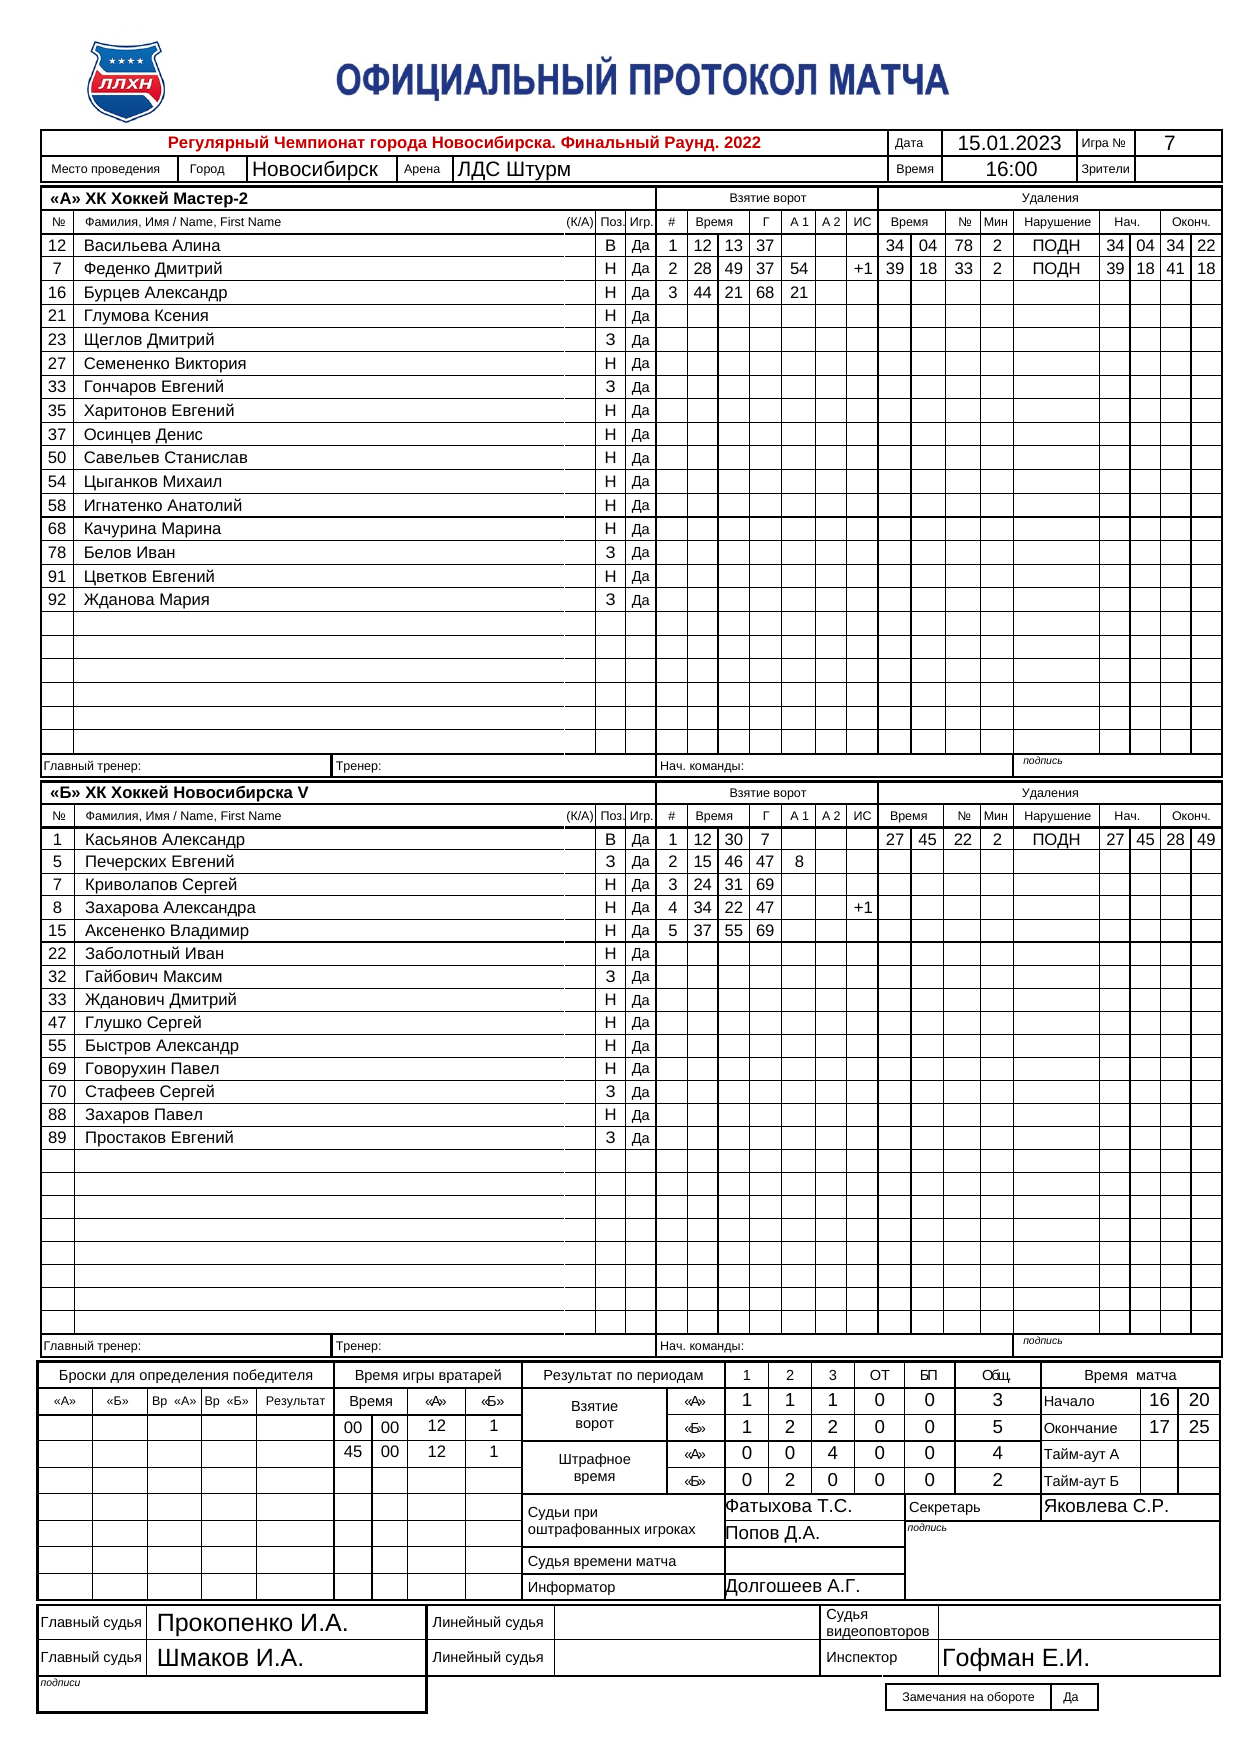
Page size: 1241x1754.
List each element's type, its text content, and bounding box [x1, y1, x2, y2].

table_cell [1014, 494, 1099, 516]
table_cell 0 [855, 1442, 904, 1467]
table_cell [847, 470, 877, 493]
table_cell [75, 1265, 564, 1287]
table_cell Семененко Виктория [74, 352, 564, 374]
table_cell Линейный судья [428, 1640, 554, 1675]
table_cell [1192, 565, 1221, 587]
table_cell [688, 328, 717, 351]
table_cell [1192, 1242, 1221, 1264]
table_cell [596, 1311, 625, 1333]
table_cell [816, 850, 846, 872]
table_cell [1014, 1081, 1099, 1103]
table_cell [981, 896, 1013, 918]
table_cell «Б» [668, 1468, 724, 1493]
table_cell [657, 1127, 687, 1149]
table_cell [912, 565, 945, 587]
table_cell [626, 1219, 655, 1241]
table_cell [93, 1468, 147, 1493]
table_cell [719, 1288, 749, 1310]
picture [5, 28, 1179, 129]
table_cell [912, 1035, 943, 1057]
table_cell [1131, 1196, 1160, 1218]
table_cell [879, 352, 910, 374]
table_cell [912, 281, 945, 303]
table_cell [879, 494, 910, 516]
table_cell [626, 1311, 655, 1333]
table_cell [719, 1081, 749, 1103]
table_cell Стафеев Сергей [75, 1081, 564, 1103]
table_cell [719, 518, 749, 540]
table_cell 15 [42, 920, 74, 941]
table_cell [565, 305, 595, 327]
table_cell [657, 494, 687, 516]
table_cell [750, 1081, 781, 1103]
table_cell [912, 1288, 943, 1310]
table_cell [1161, 328, 1190, 351]
table_cell ЛДС Штурм [454, 157, 887, 181]
table_cell [944, 850, 980, 872]
table_cell [1131, 518, 1160, 540]
table_cell [1100, 1173, 1129, 1195]
table_cell [1014, 659, 1099, 682]
table_cell [688, 470, 717, 493]
table_cell [782, 423, 815, 445]
table_cell Штрафное время [523, 1442, 666, 1493]
table_cell [626, 1150, 655, 1172]
table_cell 15 [688, 850, 717, 872]
table_cell [1100, 1219, 1129, 1241]
table_cell [981, 612, 1013, 634]
table_cell 21 [782, 281, 815, 303]
table_cell [816, 305, 846, 327]
table_cell Да [626, 305, 655, 327]
table_cell Тренер: [333, 1335, 655, 1356]
table_cell З [596, 1127, 625, 1149]
table_cell [981, 494, 1013, 516]
table_cell [565, 328, 595, 351]
table_cell Жданова Мария [74, 588, 564, 611]
table_cell [93, 1574, 147, 1599]
table_cell [1192, 446, 1221, 469]
table_cell 44 [688, 281, 717, 303]
table_cell [1192, 966, 1221, 987]
table_cell Прокопенко И.А. [147, 1606, 425, 1639]
table_cell Инспектор [821, 1640, 938, 1675]
table_cell [75, 1150, 564, 1172]
table_cell [847, 541, 877, 564]
table_cell [782, 989, 815, 1011]
table_cell 13 [719, 235, 749, 256]
table_cell Главный судья [39, 1606, 146, 1639]
table_cell Да [626, 376, 655, 398]
table_cell [1014, 730, 1099, 753]
table_cell [1161, 1012, 1190, 1033]
table_cell [847, 399, 877, 422]
table_cell [1100, 446, 1129, 469]
table_cell [912, 446, 945, 469]
table_cell [719, 1058, 749, 1079]
table_cell [944, 989, 980, 1011]
table_cell [1100, 352, 1129, 374]
table_header 15.01.2023 [943, 131, 1076, 155]
table_cell [565, 829, 595, 849]
table_cell Да [626, 1058, 655, 1079]
table_cell [912, 659, 945, 682]
table_header Общ. [956, 1363, 1040, 1387]
table_cell [626, 612, 655, 634]
table_cell [688, 612, 717, 634]
table_cell [688, 1311, 717, 1333]
table_cell [879, 1035, 910, 1057]
table_cell [1131, 541, 1160, 564]
table_cell Н [596, 989, 625, 1011]
table_cell [946, 305, 980, 327]
table_cell З [596, 1081, 625, 1103]
table_cell Цветков Евгений [74, 565, 564, 587]
table_cell [816, 399, 846, 422]
table_cell Да [626, 470, 655, 493]
table_cell [782, 399, 815, 422]
table_cell Да [626, 989, 655, 1011]
table_cell 12 [408, 1416, 465, 1440]
table_cell Оконч. [1161, 805, 1221, 826]
table_cell [981, 1288, 1013, 1310]
table_cell [1100, 989, 1129, 1011]
table_cell [946, 446, 980, 469]
table_cell «А» [39, 1389, 92, 1413]
table_cell [847, 943, 877, 964]
table_cell «Б» [668, 1415, 724, 1440]
table_cell [1161, 707, 1190, 729]
table_cell [1131, 989, 1160, 1011]
table_cell [816, 1058, 846, 1079]
table_cell [879, 707, 910, 729]
table_cell Бурцев Александр [74, 281, 564, 303]
table_cell Щеглов Дмитрий [74, 328, 564, 351]
table_cell [1161, 1058, 1190, 1079]
table_cell [565, 966, 595, 987]
table_cell [912, 352, 945, 374]
table_cell [944, 1265, 980, 1287]
table_cell [946, 588, 980, 611]
table_cell [816, 1127, 846, 1149]
table_cell Быстров Александр [75, 1035, 564, 1057]
table_cell [719, 446, 749, 469]
table_cell [42, 1288, 74, 1310]
table_cell [1014, 989, 1099, 1011]
table_cell [912, 850, 943, 872]
table_cell [750, 1035, 781, 1057]
table_cell Да [626, 896, 655, 918]
table_cell [688, 1288, 717, 1310]
table_cell [596, 636, 625, 658]
table_cell [1192, 636, 1221, 658]
table_cell [879, 565, 910, 587]
table_cell 3 [657, 281, 687, 303]
table_cell [565, 399, 595, 422]
table_cell [782, 1104, 815, 1126]
table_cell 0 [769, 1442, 811, 1467]
table_cell Гайбович Максим [75, 966, 564, 987]
table_cell Тайм-аут Б [1042, 1468, 1140, 1493]
table_cell [1100, 943, 1129, 964]
table_cell [719, 352, 749, 374]
table_cell Да [626, 423, 655, 445]
table_cell [39, 1416, 92, 1440]
table_cell 1 [466, 1416, 521, 1440]
table_cell 32 [42, 966, 74, 987]
table_cell [1100, 683, 1129, 706]
table_cell [626, 1196, 655, 1218]
table_cell [626, 730, 655, 753]
table_cell [912, 1242, 943, 1264]
table_cell [847, 1035, 877, 1057]
table_cell [39, 1441, 92, 1467]
table_cell [1131, 1311, 1160, 1333]
table_cell [981, 1150, 1013, 1172]
table_cell [335, 1574, 371, 1599]
table_cell 45 [335, 1441, 371, 1467]
table_cell [750, 1012, 781, 1033]
table_cell [944, 920, 980, 941]
table_cell [816, 943, 846, 964]
table_cell [816, 989, 846, 1011]
table_cell [879, 1058, 910, 1079]
table_cell [847, 446, 877, 469]
table_cell З [596, 541, 625, 564]
table_cell [1131, 470, 1160, 493]
table_cell Да [626, 966, 655, 987]
table_cell [719, 1127, 749, 1149]
table_cell Попов Д.А. [726, 1521, 904, 1546]
table_cell [816, 683, 846, 706]
table_cell [879, 399, 910, 422]
table_cell [912, 470, 945, 493]
table_cell [1014, 470, 1099, 493]
table_cell «Б » [466, 1389, 521, 1413]
table_cell Н [596, 518, 625, 540]
table_cell [816, 1150, 846, 1172]
table_cell [1100, 494, 1129, 516]
table_cell [39, 1468, 92, 1493]
table_cell [565, 1196, 595, 1218]
table_cell [981, 1242, 1013, 1264]
table_cell [816, 565, 846, 587]
table_cell В [596, 235, 625, 256]
table_cell [782, 1150, 815, 1172]
table_cell [565, 989, 595, 1011]
table_cell 0 [855, 1468, 904, 1493]
table_cell [565, 1035, 595, 1057]
table_cell 50 [42, 446, 73, 469]
table_cell [565, 352, 595, 374]
table_cell 00 [373, 1416, 407, 1440]
table_cell Н [596, 1058, 625, 1079]
table_cell 78 [42, 541, 73, 564]
table_cell [719, 328, 749, 351]
table_cell [1131, 494, 1160, 516]
table_cell [596, 612, 625, 634]
table_cell 0 [905, 1442, 954, 1467]
table_cell [1100, 1035, 1129, 1057]
table_cell Игнатенко Анатолий [74, 494, 564, 516]
table_cell [946, 730, 980, 753]
table_cell [1161, 612, 1190, 634]
table_cell [1161, 541, 1190, 564]
table_cell [688, 1196, 717, 1218]
table_cell [782, 518, 815, 540]
table_cell Н [596, 1035, 625, 1057]
table_cell [657, 446, 687, 469]
table_cell [1014, 446, 1099, 469]
table_cell [719, 470, 749, 493]
table_cell Судья времени матча [523, 1548, 724, 1573]
table_cell [657, 1219, 687, 1241]
table_cell [657, 305, 687, 327]
table_cell [596, 730, 625, 753]
table_cell [912, 541, 945, 564]
table_cell [565, 874, 595, 895]
table_cell [596, 1288, 625, 1310]
table_cell [1161, 659, 1190, 682]
table_cell [555, 1606, 819, 1639]
table_cell 0 [905, 1468, 954, 1493]
table_cell [719, 494, 749, 516]
table_cell [1131, 1127, 1160, 1149]
table_cell [944, 1035, 980, 1057]
table_cell Долгошеев А.Г. [726, 1575, 904, 1599]
table_cell [565, 850, 595, 872]
table_cell [946, 659, 980, 682]
table_cell [879, 659, 910, 682]
table_cell [816, 1173, 846, 1195]
table_cell [1192, 989, 1221, 1011]
table_cell [816, 896, 846, 918]
table_cell [1192, 494, 1221, 516]
table_cell Феденко Дмитрий [74, 257, 564, 280]
table_cell [782, 1311, 815, 1333]
table_cell 0 [812, 1468, 854, 1493]
table_cell 92 [42, 588, 73, 611]
table_cell [847, 874, 877, 895]
table_cell 34 [879, 235, 910, 256]
table_cell [1100, 1265, 1129, 1287]
table_cell [688, 1012, 717, 1033]
table_cell [1161, 399, 1190, 422]
table_cell [1014, 1311, 1099, 1333]
table_cell [1161, 281, 1190, 303]
table_cell [657, 565, 687, 587]
table_cell [1014, 518, 1099, 540]
table_cell [750, 636, 781, 658]
table_cell [1192, 470, 1221, 493]
table_cell [202, 1547, 256, 1573]
table_cell [257, 1574, 333, 1599]
table_cell Фамилия, Имя / Name, First Name [74, 211, 565, 233]
table_cell Да [626, 518, 655, 540]
table_cell 22 [719, 896, 749, 918]
table_cell [42, 1150, 74, 1172]
table_cell [981, 328, 1013, 351]
table_cell подпись [906, 1522, 1219, 1599]
table_cell [719, 989, 749, 1011]
table_cell 7 [42, 874, 74, 895]
table_cell [816, 423, 846, 445]
table_cell [946, 352, 980, 374]
table_cell 22 [944, 829, 980, 849]
table_cell [565, 920, 595, 941]
table_cell 12 [42, 235, 73, 256]
table_cell [1100, 518, 1129, 540]
table_cell [1100, 281, 1129, 303]
table_cell Н [596, 281, 625, 303]
table_cell [912, 1012, 943, 1033]
table_header Дата [889, 131, 941, 155]
table_cell Н [596, 423, 625, 445]
table_cell [816, 1311, 846, 1333]
table_cell [912, 305, 945, 327]
table_cell [626, 636, 655, 658]
table_cell [981, 1173, 1013, 1195]
table_cell 55 [42, 1035, 74, 1057]
table_cell [750, 1150, 781, 1172]
table_cell [981, 1081, 1013, 1103]
table_cell Касьянов Александр [75, 829, 564, 849]
table_cell [944, 1196, 980, 1218]
table_cell [981, 730, 1013, 753]
table_cell [657, 707, 687, 729]
table_cell [912, 494, 945, 516]
table_cell [257, 1521, 333, 1546]
table_cell Линейный судья [428, 1606, 554, 1639]
table_cell [981, 636, 1013, 658]
table_cell [1192, 541, 1221, 564]
table_cell # [657, 211, 687, 233]
table_header Время матча [1042, 1363, 1219, 1387]
table_cell [1131, 730, 1160, 753]
table_cell [688, 966, 717, 987]
table_cell [944, 896, 980, 918]
table_cell [912, 1311, 943, 1333]
table_cell 7 [42, 257, 73, 280]
table_cell [1100, 636, 1129, 658]
table_cell [1100, 1150, 1129, 1172]
table_cell [1192, 1311, 1221, 1333]
table_cell [782, 1127, 815, 1149]
table_cell [202, 1521, 256, 1546]
table_cell [657, 423, 687, 445]
table_cell [883, 1677, 1220, 1681]
table_cell [816, 1242, 846, 1264]
table_header Игра № [1078, 131, 1134, 155]
table_cell Н [596, 257, 625, 280]
table_cell [719, 1012, 749, 1033]
table_cell З [596, 850, 625, 872]
table_cell [1131, 305, 1160, 327]
table_cell Глушко Сергей [75, 1012, 564, 1033]
table_cell [719, 1219, 749, 1241]
table_cell Жданович Дмитрий [75, 989, 564, 1011]
table_cell [782, 1058, 815, 1079]
table_cell Да [626, 943, 655, 964]
table_cell [944, 1012, 980, 1033]
table_cell [912, 966, 943, 987]
table_cell [816, 1104, 846, 1126]
table_cell [657, 989, 687, 1011]
table_cell [946, 328, 980, 351]
table_cell Говорухин Павел [75, 1058, 564, 1079]
table_cell ПОДН [1014, 257, 1099, 280]
table_cell [719, 541, 749, 564]
table_cell +1 [847, 257, 877, 280]
table_cell [879, 1288, 910, 1310]
table_cell [1192, 588, 1221, 611]
table_cell [816, 257, 846, 280]
table_cell [1161, 896, 1190, 918]
table_cell [466, 1547, 521, 1573]
table_cell Нач. команды: [657, 755, 1012, 776]
table_cell [688, 399, 717, 422]
table_cell [688, 352, 717, 374]
table_cell [816, 1265, 846, 1287]
table_cell [912, 1196, 943, 1218]
table_cell [879, 281, 910, 303]
table_cell [1192, 659, 1221, 682]
table_cell [879, 518, 910, 540]
table_cell [847, 850, 877, 872]
table_cell Харитонов Евгений [74, 399, 564, 422]
table_cell [688, 1104, 717, 1126]
table_cell [1192, 328, 1221, 351]
table_cell [1014, 896, 1099, 918]
table_cell Мин [981, 805, 1013, 826]
table_cell [719, 376, 749, 398]
table_cell [719, 565, 749, 587]
table_cell [257, 1416, 333, 1440]
table_cell [719, 305, 749, 327]
table_cell [1014, 966, 1099, 987]
table_cell 20 [1179, 1389, 1219, 1413]
table_cell [981, 874, 1013, 895]
table_cell [565, 235, 595, 256]
table_cell Да [626, 281, 655, 303]
table_cell [879, 376, 910, 398]
table_cell [847, 1288, 877, 1310]
table_cell [565, 281, 595, 303]
table_cell [912, 612, 945, 634]
table_cell [257, 1494, 333, 1520]
table_cell [1014, 1173, 1099, 1195]
table_cell [816, 281, 846, 303]
table_cell [657, 1196, 687, 1218]
table_cell [782, 1081, 815, 1103]
table_cell Г [750, 805, 781, 826]
table_cell 22 [42, 943, 74, 964]
table_cell [1161, 966, 1190, 987]
table_cell 70 [42, 1081, 74, 1103]
table_cell З [596, 328, 625, 351]
table_cell [1136, 157, 1221, 181]
table_cell [944, 943, 980, 964]
table_cell [1161, 1150, 1190, 1172]
table_cell [782, 1219, 815, 1241]
table_cell [202, 1574, 256, 1599]
table_cell Да [626, 565, 655, 587]
table_cell Гончаров Евгений [74, 376, 564, 398]
table_cell [1014, 850, 1099, 872]
table_header Удаления [879, 783, 1221, 803]
table_cell 12 [408, 1441, 465, 1467]
table_cell Мин [981, 211, 1013, 233]
table_cell [1100, 896, 1129, 918]
table_cell 16 [1141, 1389, 1177, 1413]
table_cell [879, 328, 910, 351]
table_cell [657, 683, 687, 706]
table_cell 0 [905, 1415, 954, 1440]
table_cell [1161, 1265, 1190, 1287]
table_cell [719, 707, 749, 729]
table_cell [688, 1265, 717, 1287]
table_cell [847, 1058, 877, 1079]
table_cell 91 [42, 565, 73, 587]
table_cell Захаров Павел [75, 1104, 564, 1126]
table_cell [1131, 1219, 1160, 1241]
table_cell № [42, 211, 73, 233]
table_cell [816, 1081, 846, 1103]
table_cell [1161, 1196, 1190, 1218]
table_cell [1014, 874, 1099, 895]
table_cell [847, 1173, 877, 1195]
table_cell [408, 1547, 465, 1573]
table_cell [847, 494, 877, 516]
table_cell [912, 896, 943, 918]
table_cell [847, 352, 877, 374]
table_cell [1192, 305, 1221, 327]
table_cell Результат [257, 1389, 333, 1413]
table_cell [565, 943, 595, 964]
table_cell З [596, 966, 625, 987]
table_cell 2 [769, 1468, 811, 1493]
table_cell Да [626, 588, 655, 611]
table_cell 30 [719, 829, 749, 849]
table_cell [42, 659, 73, 682]
table_cell [816, 518, 846, 540]
table_cell [657, 966, 687, 987]
table_cell Да [626, 446, 655, 469]
table_cell [1192, 943, 1221, 964]
table_cell [1161, 683, 1190, 706]
table_cell Савельев Станислав [74, 446, 564, 469]
table_cell [847, 1311, 877, 1333]
table_cell [879, 920, 910, 941]
table_cell [42, 730, 73, 753]
table_cell [719, 683, 749, 706]
table_cell [657, 470, 687, 493]
table_cell 47 [42, 1012, 74, 1033]
table_cell [847, 1150, 877, 1172]
table_cell [565, 518, 595, 540]
table_cell Время [879, 211, 945, 233]
table_cell [74, 659, 564, 682]
table_cell Захарова Александра [75, 896, 564, 918]
table_cell 21 [42, 305, 73, 327]
table_header Результат по периодам [523, 1363, 724, 1387]
table_cell [657, 1035, 687, 1057]
table_cell [750, 376, 781, 398]
table_cell [847, 636, 877, 658]
table_cell [373, 1521, 407, 1546]
table_cell [782, 874, 815, 895]
table_cell [657, 1288, 687, 1310]
table_cell 0 [905, 1389, 954, 1413]
table_cell [879, 470, 910, 493]
table_cell [816, 659, 846, 682]
table_cell [39, 1547, 92, 1573]
table_cell [1014, 565, 1099, 587]
table_cell [981, 423, 1013, 445]
table_cell [657, 612, 687, 634]
table_cell [719, 423, 749, 445]
table_cell [1100, 1288, 1129, 1310]
table_cell [1100, 874, 1129, 895]
table_cell [879, 1242, 910, 1264]
table_cell [879, 943, 910, 964]
table_cell [1141, 1468, 1177, 1493]
table_cell Поз. [596, 211, 625, 233]
table_cell [782, 470, 815, 493]
table_cell Время [688, 211, 749, 233]
table_cell [1014, 305, 1099, 327]
table_cell [1100, 1127, 1129, 1149]
table_cell Яковлева С.Р. [1042, 1495, 1219, 1520]
table_cell № [42, 805, 74, 826]
table_cell [74, 683, 564, 706]
table_cell [1131, 423, 1160, 445]
table_cell [1161, 494, 1190, 516]
table_cell [1131, 1173, 1160, 1195]
table_cell «Б» [93, 1389, 147, 1413]
table_cell [981, 683, 1013, 706]
table_cell 34 [688, 896, 717, 918]
table_cell [981, 541, 1013, 564]
table_cell [1161, 636, 1190, 658]
table_cell [688, 683, 717, 706]
table_cell [750, 1288, 781, 1310]
table_cell [879, 1104, 910, 1126]
table_cell [981, 1035, 1013, 1057]
table_cell [688, 541, 717, 564]
table_cell [1131, 1288, 1160, 1310]
table_cell [335, 1547, 371, 1573]
table_cell № [946, 211, 980, 233]
table_cell Криволапов Сергей [75, 874, 564, 895]
table_cell Н [596, 399, 625, 422]
table_cell [148, 1468, 201, 1493]
table_cell [202, 1416, 256, 1440]
table_cell [688, 518, 717, 540]
table_cell [688, 305, 717, 327]
table_cell [879, 730, 910, 753]
table_cell [847, 281, 877, 303]
table_cell [1131, 850, 1160, 872]
table_cell [719, 399, 749, 422]
table_cell Город [179, 157, 246, 181]
table_cell [596, 659, 625, 682]
table_cell [596, 707, 625, 729]
table_cell 16:00 [943, 157, 1076, 181]
table_cell [946, 423, 980, 445]
table_cell [912, 328, 945, 351]
table_cell [148, 1416, 201, 1440]
table_cell 68 [42, 518, 73, 540]
table_cell [782, 920, 815, 941]
table_cell [688, 446, 717, 469]
table_cell [1161, 1104, 1190, 1126]
table_cell [1099, 1682, 1220, 1711]
table_cell [847, 328, 877, 351]
table_cell [688, 1219, 717, 1241]
table_cell [981, 399, 1013, 422]
table_cell 35 [42, 399, 73, 422]
table_cell Оконч. [1161, 211, 1221, 233]
table_cell Фамилия, Имя / Name, First Name [75, 805, 565, 826]
table_cell [148, 1521, 201, 1546]
table_cell Поз. [596, 805, 625, 826]
table_cell [1100, 659, 1129, 682]
table_cell [946, 376, 980, 398]
table_cell [565, 1219, 595, 1241]
table_cell 54 [782, 257, 815, 280]
table_header «А» ХК Хоккей Мастер-2 [42, 188, 655, 209]
table_cell [42, 1242, 74, 1264]
table_cell [257, 1468, 333, 1493]
table_cell (К/А) [565, 211, 595, 233]
table_cell [1192, 281, 1221, 303]
table_cell [1131, 399, 1160, 422]
table_cell [1192, 399, 1221, 422]
table_cell [816, 636, 846, 658]
table_cell [944, 966, 980, 987]
table_cell [1131, 588, 1160, 611]
table_cell [565, 494, 595, 516]
table_cell [565, 896, 595, 918]
table_cell [565, 730, 595, 753]
table_cell [719, 1150, 749, 1172]
table_cell [1100, 920, 1129, 941]
table_cell [847, 423, 877, 445]
table_cell 1 [726, 1415, 768, 1440]
table_cell 69 [750, 874, 781, 895]
table_cell [93, 1441, 147, 1467]
table_cell Н [596, 470, 625, 493]
table_cell 2 [812, 1415, 854, 1440]
table_cell [981, 470, 1013, 493]
table_cell 00 [335, 1416, 371, 1440]
table_cell [879, 1265, 910, 1287]
table_cell [148, 1547, 201, 1573]
table_cell 78 [946, 235, 980, 256]
table_cell [42, 612, 73, 634]
table_cell [39, 1494, 92, 1520]
table_cell Зрители [1078, 157, 1134, 181]
table_cell [42, 1311, 74, 1333]
table_cell [565, 1288, 595, 1310]
table_cell [1192, 874, 1221, 895]
table_cell Вр «Б» [202, 1389, 256, 1413]
table_header Взятие ворот [657, 783, 877, 803]
table_cell [946, 612, 980, 634]
table_cell [1131, 1081, 1160, 1103]
table_cell [596, 1242, 625, 1264]
table_cell Белов Иван [74, 541, 564, 564]
table_cell [750, 423, 781, 445]
table_cell Да [626, 1035, 655, 1057]
table_cell [1192, 612, 1221, 634]
table_cell [782, 896, 815, 918]
table_cell [750, 399, 781, 422]
table_cell [912, 1104, 943, 1126]
table_cell [879, 1173, 910, 1195]
table_cell [946, 399, 980, 422]
table_cell 69 [42, 1058, 74, 1079]
table_cell [657, 1311, 687, 1333]
table_header 7 [1136, 131, 1221, 155]
table_cell [1161, 730, 1190, 753]
table_cell [74, 707, 564, 729]
table_cell [750, 1265, 781, 1287]
table_cell [816, 588, 846, 611]
table_cell [816, 352, 846, 374]
table_cell [1192, 1104, 1221, 1126]
table_cell [944, 1242, 980, 1264]
table_cell [1014, 423, 1099, 445]
table_cell [408, 1468, 465, 1493]
table_cell Гофман Е.И. [939, 1640, 1219, 1675]
table_cell [912, 943, 943, 964]
table_cell [1014, 920, 1099, 941]
table_cell [1179, 1441, 1219, 1467]
table_cell 00 [373, 1441, 407, 1467]
table_cell 54 [42, 470, 73, 493]
table_cell [1014, 1196, 1099, 1218]
table_cell [657, 1012, 687, 1033]
table_cell Да [626, 328, 655, 351]
table_cell Да [626, 235, 655, 256]
table_cell [408, 1574, 465, 1599]
table_cell [750, 707, 781, 729]
table_cell [74, 612, 564, 634]
table_cell [688, 707, 717, 729]
table_cell [719, 1311, 749, 1333]
table_cell Взятие ворот [523, 1389, 666, 1440]
table_cell Да [626, 1127, 655, 1149]
table_cell [555, 1640, 819, 1675]
table_cell [565, 376, 595, 398]
table_cell Да [626, 1081, 655, 1103]
table_cell [1131, 376, 1160, 398]
table_cell [1131, 1058, 1160, 1079]
table_cell [912, 920, 943, 941]
table_cell [981, 989, 1013, 1011]
table_cell [1100, 423, 1129, 445]
table_cell [688, 494, 717, 516]
table_cell [257, 1547, 333, 1573]
table_cell [816, 328, 846, 351]
table_cell [782, 1265, 815, 1287]
table_cell [335, 1521, 371, 1546]
table_cell 27 [42, 352, 73, 374]
table_cell [657, 1104, 687, 1126]
table_cell [847, 1081, 877, 1103]
table_cell [565, 423, 595, 445]
table_cell [1100, 1081, 1129, 1103]
table_cell [688, 1081, 717, 1103]
table_cell [912, 1173, 943, 1195]
table_cell [1100, 541, 1129, 564]
table_cell Н [596, 1104, 625, 1126]
table_cell [75, 1219, 564, 1241]
table_cell [93, 1547, 147, 1573]
table_cell [719, 1242, 749, 1264]
table_cell [75, 1196, 564, 1218]
table_cell № [944, 805, 980, 826]
table_cell [912, 730, 945, 753]
table_cell А 1 [782, 805, 815, 826]
table_cell [1192, 850, 1221, 872]
table_cell ПОДН [1014, 829, 1099, 849]
table_cell 31 [719, 874, 749, 895]
table_cell [719, 1173, 749, 1195]
table_cell [944, 874, 980, 895]
table_cell [879, 1311, 910, 1333]
table_cell [466, 1574, 521, 1599]
table_cell Печерских Евгений [75, 850, 564, 872]
table_cell [657, 376, 687, 398]
table_cell [847, 1127, 877, 1149]
table_cell [1192, 1173, 1221, 1195]
table_cell [1161, 305, 1190, 327]
table_cell [688, 1150, 717, 1172]
table_cell [782, 707, 815, 729]
table_cell [42, 1265, 74, 1287]
table_cell [1100, 1311, 1129, 1333]
table_header Регулярный Чемпионат города Новосибирска. Финальный Раунд. 2022 [42, 131, 887, 155]
table_cell [657, 352, 687, 374]
table_cell [750, 1173, 781, 1195]
table_cell [750, 541, 781, 564]
table_cell [565, 565, 595, 587]
table_cell [1014, 352, 1099, 374]
table_cell [1014, 1035, 1099, 1057]
table_cell [750, 470, 781, 493]
table_cell [657, 588, 687, 611]
table_cell А 2 [816, 211, 846, 233]
table_cell [565, 1104, 595, 1126]
table_cell [847, 683, 877, 706]
table_header 2 [769, 1363, 811, 1387]
table_cell [657, 659, 687, 682]
table_cell [912, 1219, 943, 1241]
table_cell [202, 1441, 256, 1467]
table_cell [1100, 1196, 1129, 1218]
table_cell [1014, 707, 1099, 729]
table_cell [816, 235, 846, 256]
table_cell Время [879, 805, 943, 826]
table_cell [596, 1196, 625, 1218]
table_cell [1131, 943, 1160, 964]
table_cell [657, 1058, 687, 1079]
table_cell [565, 1173, 595, 1195]
table_cell [879, 874, 910, 895]
table_cell [657, 943, 687, 964]
table_cell [944, 1058, 980, 1079]
table_cell [466, 1521, 521, 1546]
table_cell [946, 281, 980, 303]
table_cell [1161, 1288, 1190, 1310]
table_cell [1100, 730, 1129, 753]
table_cell [1161, 920, 1190, 941]
table_cell [1131, 1104, 1160, 1126]
table_cell [1161, 470, 1190, 493]
table_cell [657, 1150, 687, 1172]
table_cell [1131, 896, 1160, 918]
table_cell Окончание [1042, 1415, 1140, 1440]
table_cell [750, 1127, 781, 1149]
table_cell [1100, 707, 1129, 729]
table_cell 49 [1192, 829, 1221, 849]
table_cell [847, 659, 877, 682]
table_cell 2 [657, 850, 687, 872]
table_cell [879, 896, 910, 918]
table_cell [782, 588, 815, 611]
table_cell [148, 1494, 201, 1520]
table_cell Новосибирск [248, 157, 396, 181]
table_cell [879, 1081, 910, 1103]
table_cell [912, 588, 945, 611]
table_cell [93, 1416, 147, 1440]
table_cell [847, 612, 877, 634]
table_cell [42, 636, 73, 658]
table_cell [75, 1311, 564, 1333]
table_cell Н [596, 1012, 625, 1033]
table_cell Осинцев Денис [74, 423, 564, 445]
table_cell [879, 446, 910, 469]
table_cell [688, 943, 717, 964]
table_cell [879, 683, 910, 706]
table_cell 55 [719, 920, 749, 941]
table_cell Нач. [1100, 805, 1160, 826]
table_cell [847, 966, 877, 987]
table_cell 45 [1131, 829, 1160, 849]
table_cell [626, 1288, 655, 1310]
table_cell [1014, 1104, 1099, 1126]
table_cell [626, 659, 655, 682]
table_cell [912, 1081, 943, 1103]
table_cell [981, 518, 1013, 540]
table_cell [1131, 1242, 1160, 1264]
table_cell [688, 588, 717, 611]
table_cell Н [596, 874, 625, 895]
table_cell Н [596, 920, 625, 941]
table_cell [466, 1468, 521, 1493]
table_cell ПОДН [1014, 235, 1099, 256]
table_cell А 1 [782, 211, 815, 233]
table_cell [335, 1494, 371, 1520]
table_cell подпись [1014, 755, 1221, 776]
table_cell 8 [42, 896, 74, 918]
table_cell 34 [1100, 235, 1129, 256]
table_cell 3 [956, 1389, 1040, 1413]
table_cell Тайм-аут А [1042, 1441, 1140, 1467]
table_cell [981, 850, 1013, 872]
table_cell [1179, 1468, 1219, 1493]
table_cell Тренер: [333, 755, 655, 776]
table_cell [1014, 1127, 1099, 1149]
table_cell 24 [688, 874, 717, 895]
table_cell 68 [750, 281, 781, 303]
table_cell [981, 376, 1013, 398]
table_cell Заболотный Иван [75, 943, 564, 964]
table_cell [1100, 305, 1129, 327]
table_cell Главный судья [39, 1640, 146, 1675]
table_cell [1131, 966, 1160, 987]
table_cell [912, 518, 945, 540]
table_cell [1014, 612, 1099, 634]
table_cell [1161, 1035, 1190, 1057]
table_cell [42, 1196, 74, 1218]
table_cell подпись [1014, 1335, 1221, 1356]
table_cell [944, 1104, 980, 1126]
table_cell [847, 305, 877, 327]
table_cell [816, 920, 846, 941]
table_cell [596, 1173, 625, 1195]
table_cell [148, 1574, 201, 1599]
table_cell [847, 1242, 877, 1264]
table_cell А 2 [816, 805, 846, 826]
table_cell 2 [981, 257, 1013, 280]
table_cell [816, 1288, 846, 1310]
table_cell 47 [750, 896, 781, 918]
table_cell [750, 565, 781, 587]
table_cell [1131, 612, 1160, 634]
table_cell [879, 1219, 910, 1241]
table_cell [565, 659, 595, 682]
table_cell 5 [42, 850, 74, 872]
table_cell [782, 305, 815, 327]
table_cell [782, 541, 815, 564]
table_cell [944, 1081, 980, 1103]
table_cell [981, 1127, 1013, 1149]
table_cell Время [889, 157, 941, 181]
table_cell 39 [879, 257, 910, 280]
table_cell [912, 1150, 943, 1172]
table_cell [42, 707, 73, 729]
table_cell [816, 1219, 846, 1241]
table_cell 39 [1100, 257, 1129, 280]
table_cell [1161, 352, 1190, 374]
table_cell Да [626, 494, 655, 516]
table_cell Нарушение [1014, 211, 1099, 233]
table_cell [1192, 1196, 1221, 1218]
table_cell Секретарь [906, 1495, 1040, 1520]
table_cell 2 [981, 235, 1013, 256]
table_cell 17 [1141, 1415, 1177, 1440]
table_cell [1192, 352, 1221, 374]
table_cell [782, 352, 815, 374]
table_cell [596, 1265, 625, 1287]
table_cell 2 [981, 829, 1013, 849]
table_cell [782, 494, 815, 516]
table_cell Н [596, 352, 625, 374]
table_cell Информатор [523, 1575, 724, 1599]
table_cell [657, 541, 687, 564]
table_cell [946, 565, 980, 587]
table_cell [847, 588, 877, 611]
table_cell [847, 1265, 877, 1287]
table_cell Н [596, 565, 625, 587]
table_cell [847, 1196, 877, 1218]
table_cell [657, 1242, 687, 1264]
table_cell [879, 850, 910, 872]
table_cell [782, 1242, 815, 1264]
table_cell «А» [668, 1442, 724, 1467]
table_cell Н [596, 446, 625, 469]
table_cell [688, 1058, 717, 1079]
table_cell ИС [847, 211, 877, 233]
table_cell [1161, 850, 1190, 872]
table_cell [1014, 1012, 1099, 1033]
table_cell [373, 1574, 407, 1599]
table_cell [202, 1468, 256, 1493]
table_cell [750, 683, 781, 706]
table_cell Время [335, 1389, 407, 1413]
table_cell 5 [657, 920, 687, 941]
table_cell [1131, 281, 1160, 303]
table_cell Да [626, 920, 655, 941]
table_cell [981, 588, 1013, 611]
table_cell [688, 1173, 717, 1195]
table_cell [847, 518, 877, 540]
table_cell [912, 989, 943, 1011]
table_cell [657, 636, 687, 658]
table_cell 22 [1192, 235, 1221, 256]
table_cell [373, 1494, 407, 1520]
table_cell Да [626, 399, 655, 422]
table_cell [408, 1521, 465, 1546]
table_cell [1192, 1012, 1221, 1033]
table_cell [1161, 1127, 1190, 1149]
table_cell [879, 305, 910, 327]
table_cell [626, 683, 655, 706]
table_cell [565, 683, 595, 706]
table_cell [816, 541, 846, 564]
table_cell [565, 588, 595, 611]
table_cell [688, 989, 717, 1011]
table_cell [688, 376, 717, 398]
table_cell [1192, 1035, 1221, 1057]
table_cell [688, 1127, 717, 1149]
table_cell [981, 352, 1013, 374]
table_cell [816, 1035, 846, 1057]
table_cell [719, 1265, 749, 1287]
table_cell [719, 943, 749, 964]
table_cell Фатыхова Т.С. [726, 1495, 904, 1520]
table_cell [750, 989, 781, 1011]
table_cell [1100, 588, 1129, 611]
table_cell [782, 376, 815, 398]
table_cell 28 [1161, 829, 1190, 849]
table_cell [1161, 423, 1190, 445]
table_header 3 [812, 1363, 854, 1387]
table_cell [1100, 850, 1129, 872]
table_cell [847, 730, 877, 753]
table_cell [565, 257, 595, 280]
table_header БП [905, 1363, 954, 1387]
table_cell [1192, 1265, 1221, 1287]
table_cell [1100, 1104, 1129, 1126]
table_cell 28 [688, 257, 717, 280]
table_cell [879, 588, 910, 611]
table_cell [944, 1219, 980, 1241]
table_header Броски для определения победителя [39, 1363, 333, 1387]
table_cell 27 [1100, 829, 1129, 849]
table_cell [719, 659, 749, 682]
table_cell Арена [398, 157, 452, 181]
table_cell [1014, 683, 1099, 706]
table_cell [1131, 874, 1160, 895]
table_cell З [596, 376, 625, 398]
table_cell Нарушение [1014, 805, 1099, 826]
table_cell [981, 1265, 1013, 1287]
table_cell 49 [719, 257, 749, 280]
table_cell 2 [769, 1415, 811, 1440]
table_cell [1192, 707, 1221, 729]
table_cell [1014, 376, 1099, 398]
table_cell [1100, 1058, 1129, 1079]
table_cell Да [626, 829, 655, 849]
table_cell +1 [847, 896, 877, 918]
table_cell [981, 305, 1013, 327]
table_cell [981, 659, 1013, 682]
table_cell 89 [42, 1127, 74, 1149]
table_cell [565, 1242, 595, 1264]
table_cell [981, 707, 1013, 729]
table_cell [1192, 518, 1221, 540]
table_cell [816, 376, 846, 398]
table_cell [719, 1104, 749, 1126]
table_cell В [596, 829, 625, 849]
table_cell [596, 683, 625, 706]
table_cell Нач. [1100, 211, 1160, 233]
table_cell [42, 1173, 74, 1195]
table_cell Да [626, 850, 655, 872]
table_cell [1014, 943, 1099, 964]
table_cell [750, 305, 781, 327]
table_cell [912, 683, 945, 706]
table_cell [879, 989, 910, 1011]
table_cell [565, 541, 595, 564]
table_cell [74, 730, 564, 753]
table_cell 3 [657, 874, 687, 895]
table_cell [726, 1548, 904, 1573]
table_cell 5 [956, 1415, 1040, 1440]
table_cell [782, 328, 815, 351]
table_cell [912, 1127, 943, 1149]
table_header Удаления [879, 188, 1221, 209]
table_cell 0 [855, 1389, 904, 1413]
table_cell [750, 494, 781, 516]
table_cell 33 [42, 376, 73, 398]
table_cell [626, 1265, 655, 1287]
table_cell [1161, 1081, 1190, 1103]
table_cell [1131, 1012, 1160, 1033]
table_cell [657, 518, 687, 540]
table_cell [782, 1012, 815, 1033]
table_cell [688, 423, 717, 445]
table_header Время игры вратарей [335, 1363, 521, 1387]
table_cell [719, 636, 749, 658]
table_cell [750, 446, 781, 469]
table_cell [981, 966, 1013, 987]
table_cell 46 [719, 850, 749, 872]
table_cell 1 [657, 829, 687, 849]
table_cell [1014, 1150, 1099, 1172]
table_cell [1100, 1012, 1129, 1033]
table_cell [1192, 423, 1221, 445]
table_cell 7 [750, 829, 781, 849]
table_cell [782, 1035, 815, 1057]
table_cell Аксененко Владимир [75, 920, 564, 941]
table_cell [1161, 565, 1190, 587]
table_cell [1100, 1242, 1129, 1264]
table_cell [565, 1081, 595, 1103]
table_cell [565, 1127, 595, 1149]
table_cell [565, 470, 595, 493]
table_cell [981, 1012, 1013, 1033]
table_cell [782, 612, 815, 634]
table_cell [39, 1521, 92, 1546]
table_cell [1192, 730, 1221, 753]
table_cell [1131, 565, 1160, 587]
table_cell [750, 730, 781, 753]
table_cell [1192, 376, 1221, 398]
table_cell [847, 235, 877, 256]
table_cell [1131, 1035, 1160, 1057]
table_cell 1 [726, 1389, 768, 1413]
table_cell 4 [956, 1442, 1040, 1467]
table_cell [596, 1219, 625, 1241]
table_cell [847, 376, 877, 398]
table_cell [816, 1012, 846, 1033]
table_cell [565, 1311, 595, 1333]
table_cell [1014, 281, 1099, 303]
table_cell «А» [408, 1389, 465, 1413]
table_cell [981, 1058, 1013, 1079]
table_cell [750, 1311, 781, 1333]
table_cell Г [750, 211, 781, 233]
table_cell Игр. [626, 211, 655, 233]
table_cell [946, 707, 980, 729]
table_cell [946, 518, 980, 540]
table_cell [1161, 376, 1190, 398]
table_cell Да [626, 257, 655, 280]
table_cell [879, 541, 910, 564]
table_cell Главный тренер: [42, 1335, 330, 1356]
table_cell [688, 636, 717, 658]
table_cell [688, 730, 717, 753]
table_cell 58 [42, 494, 73, 516]
table_cell [782, 565, 815, 587]
table_cell [782, 943, 815, 964]
table_cell [847, 565, 877, 587]
table_cell [944, 1288, 980, 1310]
table_cell [42, 683, 73, 706]
table_cell 23 [42, 328, 73, 351]
table_cell [74, 636, 564, 658]
table_cell [75, 1242, 564, 1264]
table_cell [202, 1494, 256, 1520]
table_cell [257, 1441, 333, 1467]
table_cell [946, 470, 980, 493]
table_cell [1161, 1173, 1190, 1195]
table_cell [816, 730, 846, 753]
table_cell [1161, 989, 1190, 1011]
table_cell Простаков Евгений [75, 1127, 564, 1149]
table_cell [946, 494, 980, 516]
table_cell [657, 328, 687, 351]
table_cell [1100, 470, 1129, 493]
table_cell [657, 1173, 687, 1195]
table_cell [75, 1288, 564, 1310]
table_cell [847, 1012, 877, 1033]
table_cell [1131, 636, 1160, 658]
table_cell [565, 1012, 595, 1033]
table_cell [626, 1242, 655, 1264]
table_cell 16 [42, 281, 73, 303]
table_cell [657, 730, 687, 753]
table_cell [1014, 1219, 1099, 1241]
table_cell [42, 1219, 74, 1241]
table_cell [946, 683, 980, 706]
table_cell [816, 494, 846, 516]
table_cell [912, 1058, 943, 1079]
table_cell [944, 1173, 980, 1195]
table_cell Время [688, 805, 749, 826]
table_cell [944, 1127, 980, 1149]
table_cell 0 [726, 1468, 768, 1493]
table_cell [782, 683, 815, 706]
table_cell «А» [668, 1389, 724, 1413]
table_cell [782, 1196, 815, 1218]
table_cell Да [626, 541, 655, 564]
table_cell [879, 636, 910, 658]
table_cell [1192, 1150, 1221, 1172]
table_cell Место проведения [42, 157, 177, 181]
table_cell 0 [726, 1442, 768, 1467]
table_cell [1141, 1441, 1177, 1467]
table_cell [946, 636, 980, 658]
table_cell 33 [42, 989, 74, 1011]
table_cell Н [596, 943, 625, 964]
table_cell [750, 518, 781, 540]
table_cell [847, 920, 877, 941]
table_cell [1014, 328, 1099, 351]
table_cell [782, 636, 815, 658]
table_cell подписи [39, 1677, 425, 1711]
table_cell [688, 1242, 717, 1264]
table_cell Вр «А» [148, 1389, 201, 1413]
table_cell [939, 1606, 1219, 1639]
table_cell 0 [855, 1415, 904, 1440]
table_cell [1014, 1288, 1099, 1310]
table_cell [879, 966, 910, 987]
table_header Замечания на обороте [887, 1685, 1050, 1709]
table_cell ИС [847, 805, 877, 826]
table_cell 25 [1179, 1415, 1219, 1440]
table_cell [782, 446, 815, 469]
table_cell 18 [1192, 257, 1221, 280]
table_cell [657, 1265, 687, 1287]
table_cell 12 [688, 829, 717, 849]
table_cell 27 [879, 829, 910, 849]
table_header ОТ [855, 1363, 904, 1387]
table_cell [1131, 328, 1160, 351]
table_cell Н [596, 896, 625, 918]
table_cell [626, 1173, 655, 1195]
table_cell [93, 1521, 147, 1546]
table_cell [466, 1494, 521, 1520]
table_cell [782, 1288, 815, 1310]
table_cell [1131, 659, 1160, 682]
table_cell [1131, 1150, 1160, 1172]
table_cell 04 [1131, 235, 1160, 256]
table_cell [565, 612, 595, 634]
table_cell [879, 1127, 910, 1149]
table_cell [879, 1196, 910, 1218]
table_cell [719, 966, 749, 987]
table_cell 69 [750, 920, 781, 941]
table_cell Главный тренер: [42, 755, 330, 776]
table_cell 1 [466, 1441, 521, 1467]
table_cell 21 [719, 281, 749, 303]
table_cell 4 [812, 1442, 854, 1467]
table_cell [1100, 565, 1129, 587]
table_header «Б» ХК Хоккей Новосибирска V [42, 783, 655, 803]
table_header Да [1052, 1685, 1097, 1709]
table_cell [981, 1196, 1013, 1218]
table_cell [93, 1494, 147, 1520]
table_cell [565, 446, 595, 469]
table_cell 37 [42, 423, 73, 445]
table_cell 45 [912, 829, 943, 849]
table_cell [1192, 920, 1221, 941]
table_cell [1131, 352, 1160, 374]
table_cell [1100, 376, 1129, 398]
table_cell [1161, 588, 1190, 611]
table_cell [1131, 446, 1160, 469]
table_cell [373, 1547, 407, 1573]
table_cell [816, 707, 846, 729]
table_cell [750, 588, 781, 611]
table_cell [565, 1058, 595, 1079]
table_cell [565, 707, 595, 729]
table_cell 2 [657, 257, 687, 280]
table_cell [1161, 943, 1190, 964]
table_cell [1100, 328, 1129, 351]
table_cell [750, 659, 781, 682]
table_cell 4 [657, 896, 687, 918]
table_cell 8 [782, 850, 815, 872]
table_cell [782, 966, 815, 987]
table_cell [1161, 874, 1190, 895]
table_cell Судья видеоповторов [821, 1606, 938, 1639]
table_cell [565, 636, 595, 658]
table_cell [750, 943, 781, 964]
table_cell [946, 541, 980, 564]
table_cell [1161, 1311, 1190, 1333]
table_cell [1100, 399, 1129, 422]
table_cell [782, 730, 815, 753]
table_cell 47 [750, 850, 781, 872]
table_cell Начало [1042, 1389, 1140, 1413]
table_cell [981, 281, 1013, 303]
table_cell Глумова Ксения [74, 305, 564, 327]
table_cell Н [596, 305, 625, 327]
table_cell [565, 1150, 595, 1172]
table_cell [750, 352, 781, 374]
table_cell [373, 1468, 407, 1493]
table_cell 1 [657, 235, 687, 256]
table_cell 18 [1131, 257, 1160, 280]
table_cell [879, 1012, 910, 1033]
table_cell [1131, 683, 1160, 706]
table_cell [719, 1196, 749, 1218]
table_cell [719, 730, 749, 753]
table_cell [1014, 588, 1099, 611]
table_cell [1100, 966, 1129, 987]
table_header Взятие ворот [657, 188, 877, 209]
table_cell [565, 1265, 595, 1287]
table_cell [912, 874, 943, 895]
table_cell [1014, 1265, 1099, 1287]
table_cell [1131, 920, 1160, 941]
table_cell [944, 1311, 980, 1333]
table_cell [847, 1104, 877, 1126]
table_cell [1014, 541, 1099, 564]
table_cell [879, 612, 910, 634]
table_cell 41 [1161, 257, 1190, 280]
table_cell [1192, 1081, 1221, 1103]
table_cell [847, 989, 877, 1011]
table_cell [657, 399, 687, 422]
table_cell [39, 1574, 92, 1599]
table_cell 1 [42, 829, 74, 849]
table_cell [944, 1150, 980, 1172]
table_cell [626, 707, 655, 729]
table_cell Да [626, 874, 655, 895]
table_cell 34 [1161, 235, 1190, 256]
table_cell 33 [946, 257, 980, 280]
table_cell Игр. [626, 805, 655, 826]
table_cell [816, 829, 846, 849]
table_cell [750, 328, 781, 351]
table_cell [428, 1677, 882, 1711]
table_cell [782, 829, 815, 849]
table_cell 18 [912, 257, 945, 280]
table_cell [981, 565, 1013, 587]
table_cell [1192, 1127, 1221, 1149]
table_cell [1014, 636, 1099, 658]
table_cell [912, 636, 945, 658]
table_cell [1161, 446, 1190, 469]
table_cell Шмаков И.А. [147, 1640, 425, 1675]
table_cell [1014, 1242, 1099, 1264]
table_cell [1192, 1288, 1221, 1310]
table_cell [719, 612, 749, 634]
table_cell 88 [42, 1104, 74, 1126]
table_cell [750, 1242, 781, 1264]
table_cell Цыганков Михаил [74, 470, 564, 493]
table_cell Да [626, 1012, 655, 1033]
table_cell [816, 446, 846, 469]
table_header 1 [726, 1363, 768, 1387]
table_cell [1131, 1265, 1160, 1287]
table_cell [335, 1468, 371, 1493]
table_cell [816, 470, 846, 493]
table_cell [879, 423, 910, 445]
table_cell [847, 707, 877, 729]
table_cell [1100, 612, 1129, 634]
table_cell [981, 446, 1013, 469]
table_cell [75, 1173, 564, 1195]
table_cell [912, 399, 945, 422]
table_cell [1014, 1058, 1099, 1079]
table_cell [750, 1058, 781, 1079]
table_cell [1192, 1219, 1221, 1241]
table_cell З [596, 588, 625, 611]
table_cell [750, 612, 781, 634]
table_cell [688, 659, 717, 682]
table_cell Да [626, 352, 655, 374]
table_cell [657, 1081, 687, 1103]
table_cell [750, 1104, 781, 1126]
table_cell (К/А) [565, 805, 595, 826]
table_cell [750, 1219, 781, 1241]
table_cell [688, 1035, 717, 1057]
table_cell 1 [769, 1389, 811, 1413]
table_cell [1014, 399, 1099, 422]
table_cell [782, 235, 815, 256]
table_cell # [657, 805, 687, 826]
table_cell Да [626, 1104, 655, 1126]
table_cell [1192, 683, 1221, 706]
table_cell [148, 1441, 201, 1467]
table_cell [1131, 707, 1160, 729]
table_cell Васильева Алина [74, 235, 564, 256]
table_cell [981, 920, 1013, 941]
table_cell [408, 1494, 465, 1520]
table_cell [750, 1196, 781, 1218]
table_cell [981, 943, 1013, 964]
table_cell [750, 966, 781, 987]
table_cell [816, 874, 846, 895]
table_cell [981, 1219, 1013, 1241]
table_cell [912, 423, 945, 445]
table_cell [688, 565, 717, 587]
table_cell [596, 1150, 625, 1172]
table_cell 1 [812, 1389, 854, 1413]
table_cell [1161, 518, 1190, 540]
table_cell [847, 1219, 877, 1241]
table_cell 37 [688, 920, 717, 941]
table_cell [1161, 1242, 1190, 1264]
table_cell [912, 707, 945, 729]
table_cell 04 [912, 235, 945, 256]
table_cell Н [596, 494, 625, 516]
table_cell [912, 1265, 943, 1287]
table_cell [782, 1173, 815, 1195]
table_cell [816, 1196, 846, 1218]
table_cell [719, 1035, 749, 1057]
table_cell [1192, 1058, 1221, 1079]
table_cell [1161, 1219, 1190, 1241]
table_cell [1192, 896, 1221, 918]
table_cell Судьи при оштрафованных игроках [523, 1495, 724, 1546]
table_cell [981, 1104, 1013, 1126]
table_cell [879, 1150, 910, 1172]
table_cell [981, 1311, 1013, 1333]
table_cell [719, 588, 749, 611]
table_cell 37 [750, 235, 781, 256]
table_cell Качурина Марина [74, 518, 564, 540]
table_cell [912, 376, 945, 398]
table_cell [816, 612, 846, 634]
table_cell Нач. команды: [657, 1335, 1012, 1356]
table_cell [847, 829, 877, 849]
table_cell [782, 659, 815, 682]
table_cell 37 [750, 257, 781, 280]
table_cell 2 [956, 1468, 1040, 1493]
table_cell [816, 966, 846, 987]
table_cell 12 [688, 235, 717, 256]
